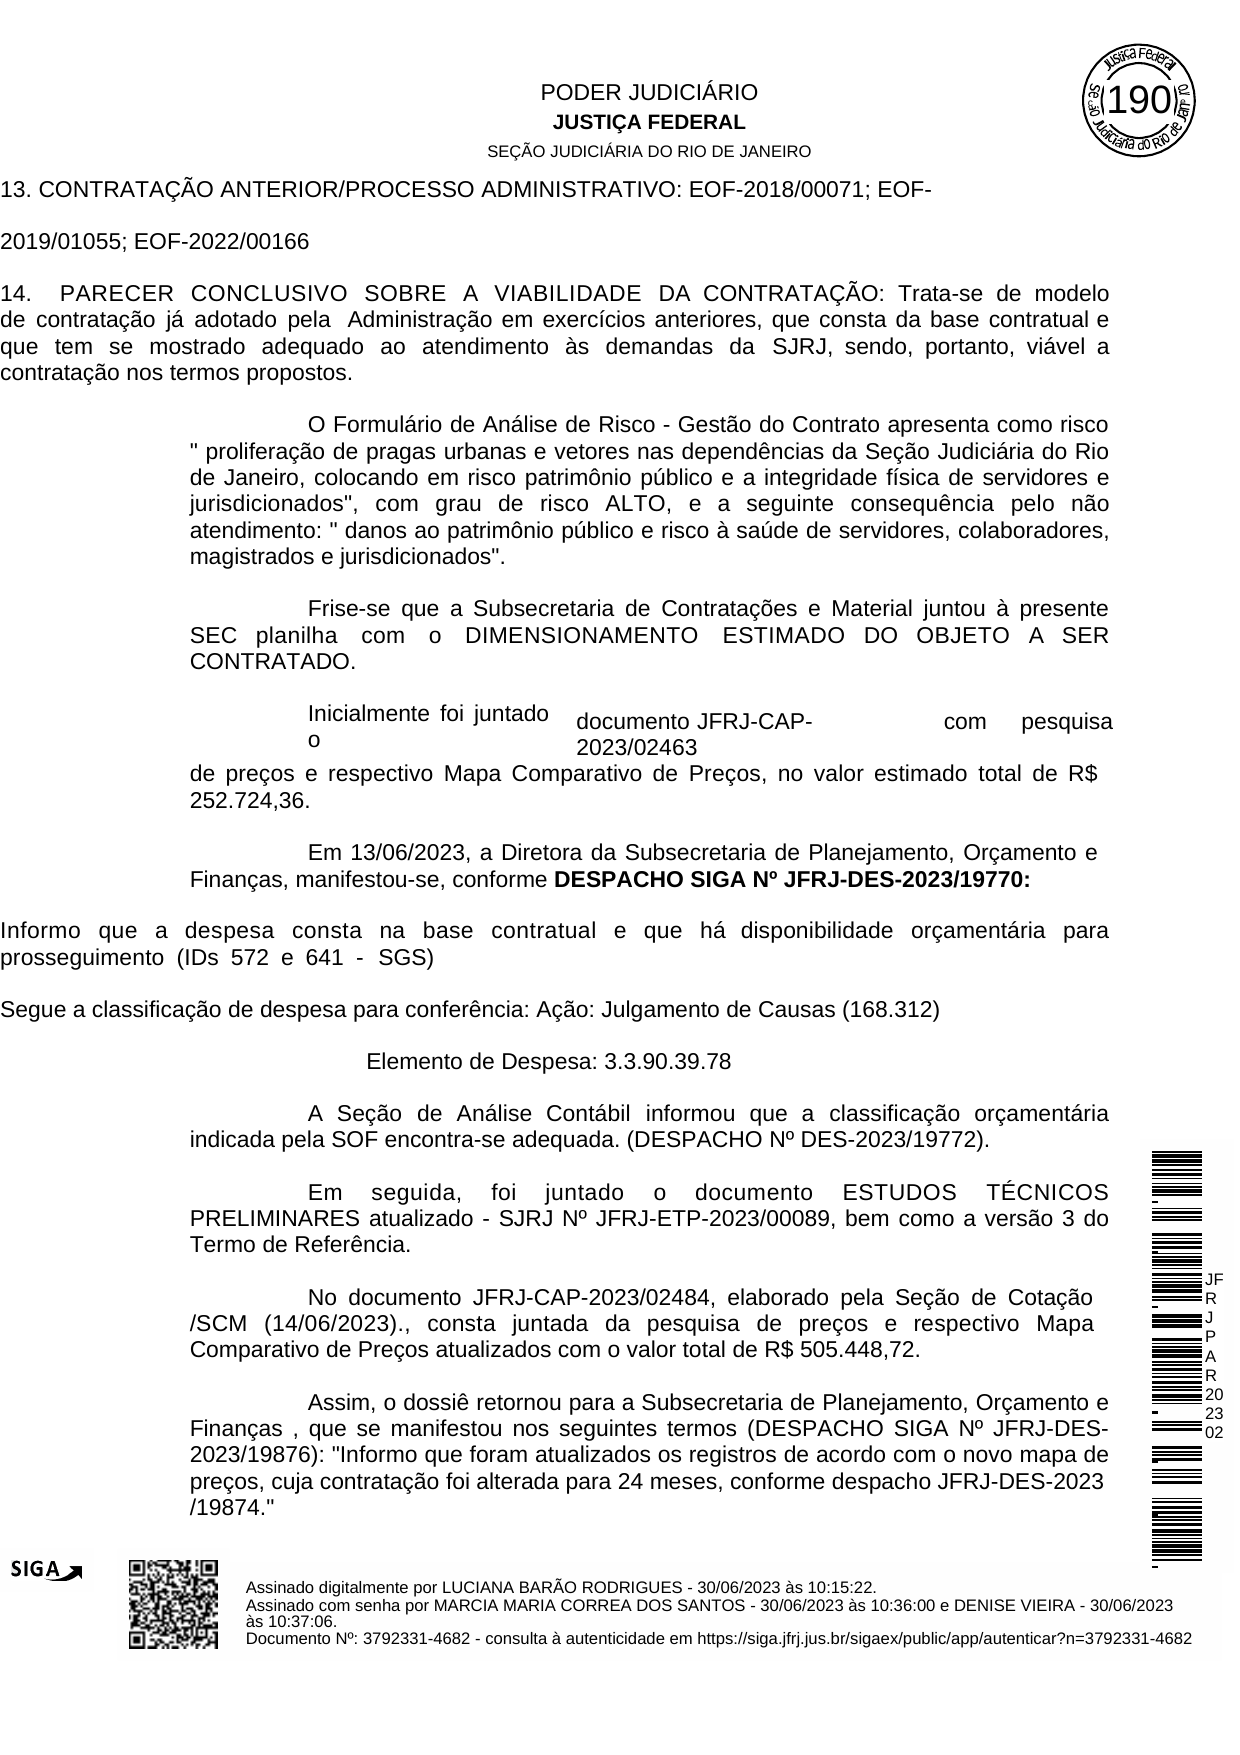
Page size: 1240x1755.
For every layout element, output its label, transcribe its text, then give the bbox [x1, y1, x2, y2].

text /SCM (14/06/2023)., consta juntada da pesquisa de preços e respectivo Mapa Comparativo de Preços atualizados com o valor total de R$ 505.448,72. [189, 1310, 1109, 1363]
text com [943, 708, 1010, 734]
text ç [1088, 97, 1100, 106]
text Em 13/06/2023, a Diretora da Subsecretaria de Planejamento, Orçamento e Finanças, manifestou-se, conforme DESPACHO SIGA Nº JFRJ-DES-2023/19770: [189, 839, 1109, 892]
text A Seção de Análise Contábil informou que a classificação orçamentária indicada pela SOF encontra-se adequada. (DESPACHO Nº DES-2023/19772). [189, 1100, 1109, 1153]
text Inicialmente foi juntado o [308, 700, 565, 753]
text pesquisa [1021, 708, 1239, 734]
text No documento JFRJ-CAP-2023/02484, elaborado pela Seção de Cotação [308, 1283, 1139, 1310]
text Frise-se que a Subsecretaria de Contratações e Material juntou à presente SEC planilha com o DIMENSIONAMENTO ESTIMADO DO OBJETO A SER CONTRATADO. [189, 595, 1109, 674]
text Assim, o dossiê retornou para a Subsecretaria de Planejamento, Orçamento e Finanças , que se manifestou nos seguintes termos (DESPACHO SIGA Nº JFRJ-DES- 2023/19876): "Informo que foram atualizados os registros de acordo com o novo mapa de preços, cuja contratação foi alterada para 24 meses, conforme despacho JFRJ-DES-2023 [189, 1388, 1109, 1494]
text Informo que a despesa consta na base contratual e que há disponibilidade orçamentária para prosseguimento (IDs 572 e 641 - SGS) [0, 917, 1109, 970]
text Segue a classificação de despesa para conferência: Ação: Julgamento de Causas (168.312) [0, 996, 947, 1022]
text Elemento de Despesa: 3.3.90.39.78 [366, 1048, 1239, 1074]
text JFRJPAR202302055A [1205, 1270, 1224, 1442]
text Em seguida, foi juntado o documento ESTUDOS TÉCNICOS PRELIMINARES atualizado - SJRJ Nº JFRJ-ETP-2023/00089, bem como a versão 3 do Termo de Referência. [189, 1179, 1109, 1258]
text /19874." [189, 1494, 1139, 1520]
text documento JFRJ-CAP-2023/02463 [576, 708, 933, 760]
list CONTRATAÇÃO ANTERIOR/PROCESSO ADMINISTRATIVO: EOF-2018/00071; EOF-2019/01055; EOF-2022/00166 [0, 176, 1048, 254]
text de preços e respectivo Mapa Comparativo de Preços, no valor estimado total de R$ 252.724,36. [189, 760, 1109, 813]
text O Formulário de Análise de Risco - Gestão do Contrato apresenta como risco " proliferação de pragas urbanas e vetores nas dependências da Seção Judiciária do Rio de Janeiro, colocando em risco patrimônio público e a integridade física de servidores e jurisdicionados", com grau de risco ALTO, e a seguinte consequência pelo não atendimento: " danos ao patrimônio público e risco à saúde de servidores, colaboradores, magistrados e jurisdicionados". [189, 411, 1109, 569]
text e [1180, 96, 1192, 105]
list PARECER CONCLUSIVO SOBRE A VIABILIDADE DA CONTRATAÇÃO: Trata-se de modelo de contratação já adotado pela Administração em exercícios anteriores, que consta da base contratual e que tem se mostrado adequado ao atendimento às demandas da SJRJ, sendo, portanto, viável a contratação nos termos propostos. [0, 280, 1109, 385]
